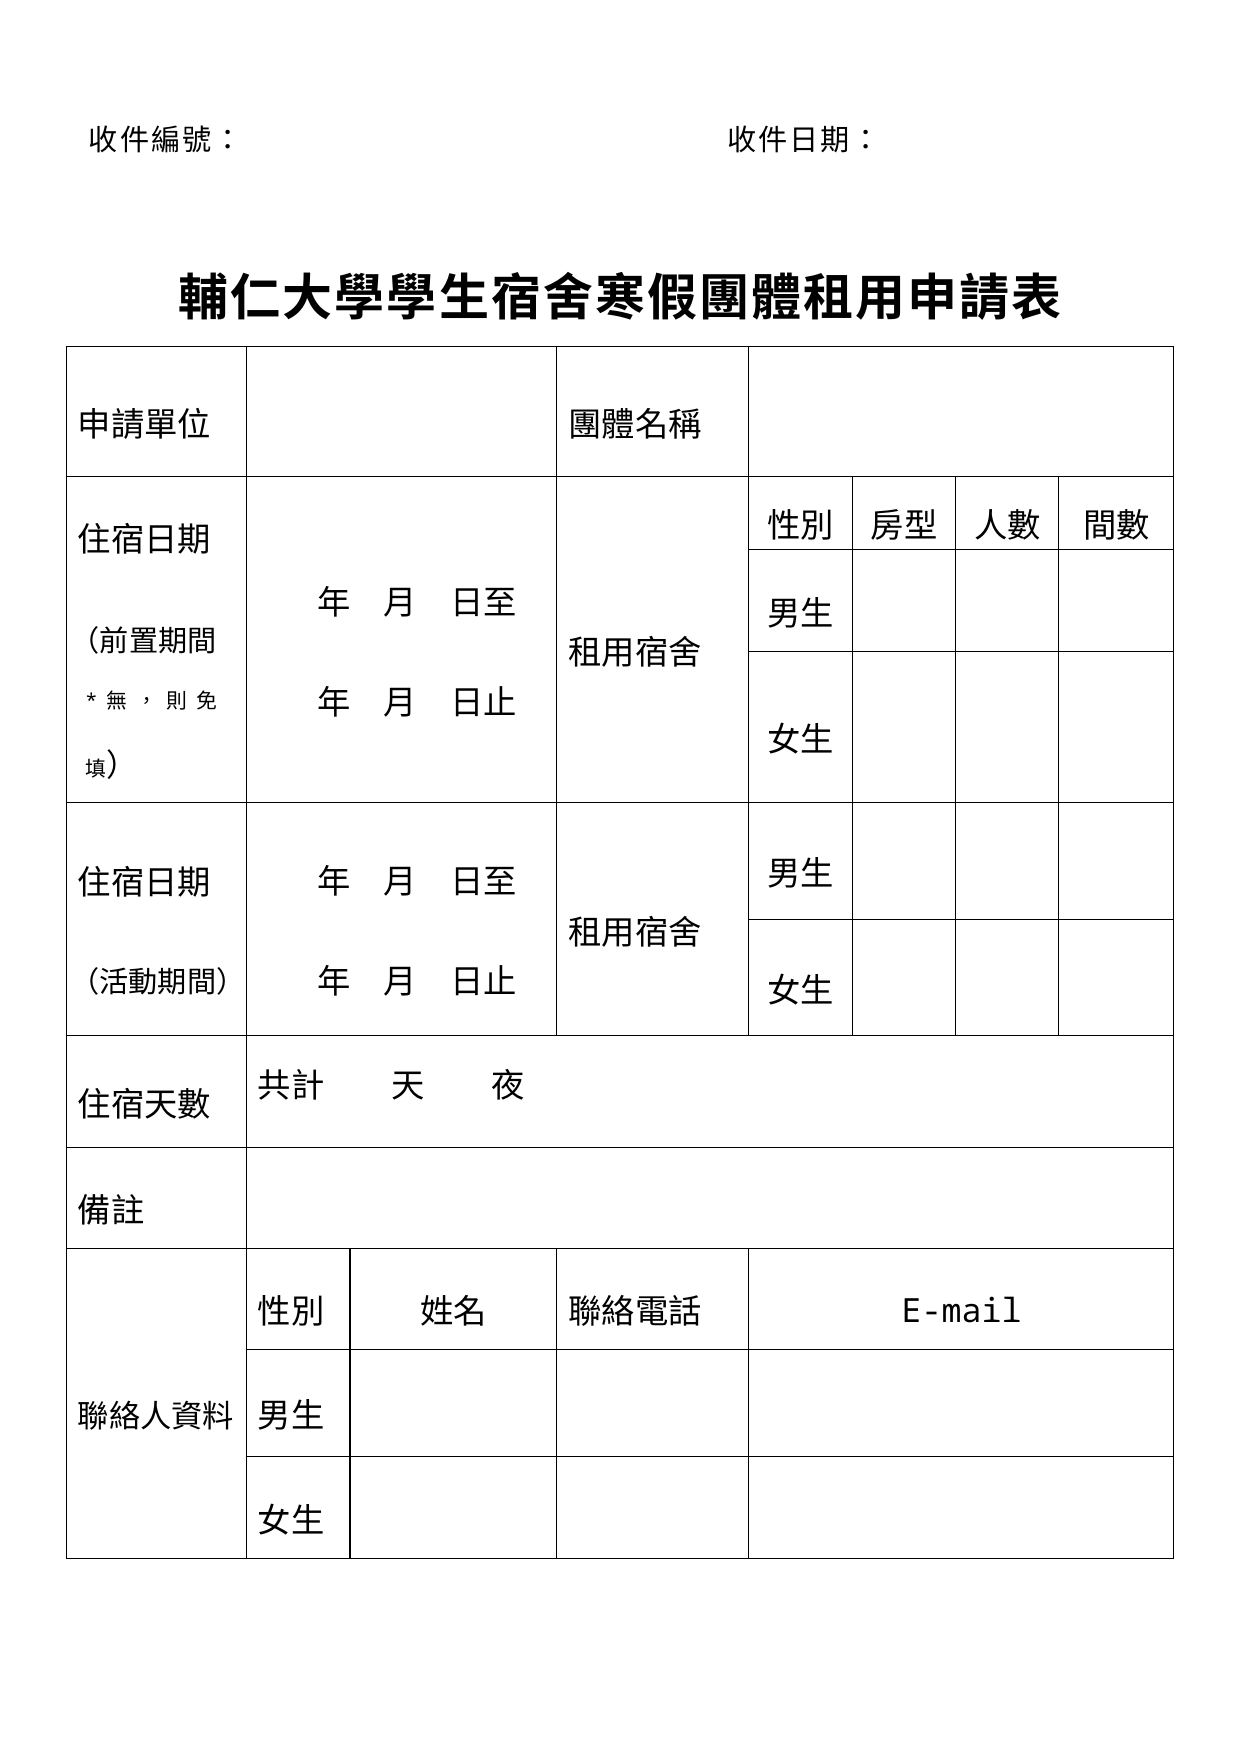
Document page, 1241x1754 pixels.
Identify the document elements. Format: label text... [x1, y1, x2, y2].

table_cell [853, 803, 955, 919]
table_cell 年 月 日至 年 月 日止 [247, 477, 556, 802]
table_header [749, 347, 1173, 476]
table_cell [557, 1350, 748, 1456]
table_cell 備註 [67, 1148, 246, 1248]
table_cell 男生 [749, 550, 852, 651]
table_cell 房型 [853, 477, 955, 549]
table_cell 女生 [247, 1457, 349, 1558]
table_cell 姓名 [351, 1249, 556, 1349]
table_cell [956, 652, 1058, 802]
table_cell [1059, 550, 1173, 651]
table_header 團體名稱 [557, 347, 748, 476]
text 輔仁大學學生宿舍寒假團體租用申請表 [89, 221, 1152, 346]
table_cell 男生 [247, 1350, 349, 1456]
table_cell 女生 [749, 920, 852, 1035]
table_cell [956, 803, 1058, 919]
table_cell 男生 [749, 803, 852, 919]
table_cell [1059, 803, 1173, 919]
table_cell 女生 [749, 652, 852, 802]
table_cell 住宿日期 （活動期間） [67, 803, 246, 1035]
table_cell 租用宿舍 [557, 477, 748, 802]
table_cell [956, 920, 1058, 1035]
table_cell [749, 1350, 1173, 1456]
table_cell 性別 [749, 477, 852, 549]
table_header [247, 347, 556, 476]
table_cell 聯絡人資料 [67, 1249, 246, 1558]
table_cell [749, 1457, 1173, 1558]
table_cell 租用宿舍 [557, 803, 748, 1035]
table_cell E-mail [749, 1249, 1173, 1349]
table_cell 住宿日期 （前置期間 *無，則免填） [67, 477, 246, 802]
table_cell 年 月 日至 年 月 日止 [247, 803, 556, 1035]
text 收件編號： 收件日期： [89, 96, 1152, 158]
table_cell [557, 1457, 748, 1558]
table_cell 性別 [247, 1249, 349, 1349]
table_cell [956, 550, 1058, 651]
table_cell 住宿天數 [67, 1036, 246, 1147]
table_cell [1059, 920, 1173, 1035]
table_cell [853, 550, 955, 651]
table_cell 共計 天 夜 [247, 1036, 1173, 1147]
table_cell [351, 1457, 556, 1558]
table_cell [247, 1148, 1173, 1248]
table_cell 間數 [1059, 477, 1173, 549]
table_cell [853, 652, 955, 802]
table_header 申請單位 [67, 347, 246, 476]
table_cell [853, 920, 955, 1035]
table_cell 聯絡電話 [557, 1249, 748, 1349]
table_cell [1059, 652, 1173, 802]
table_cell [351, 1350, 556, 1456]
table_cell 人數 [956, 477, 1058, 549]
